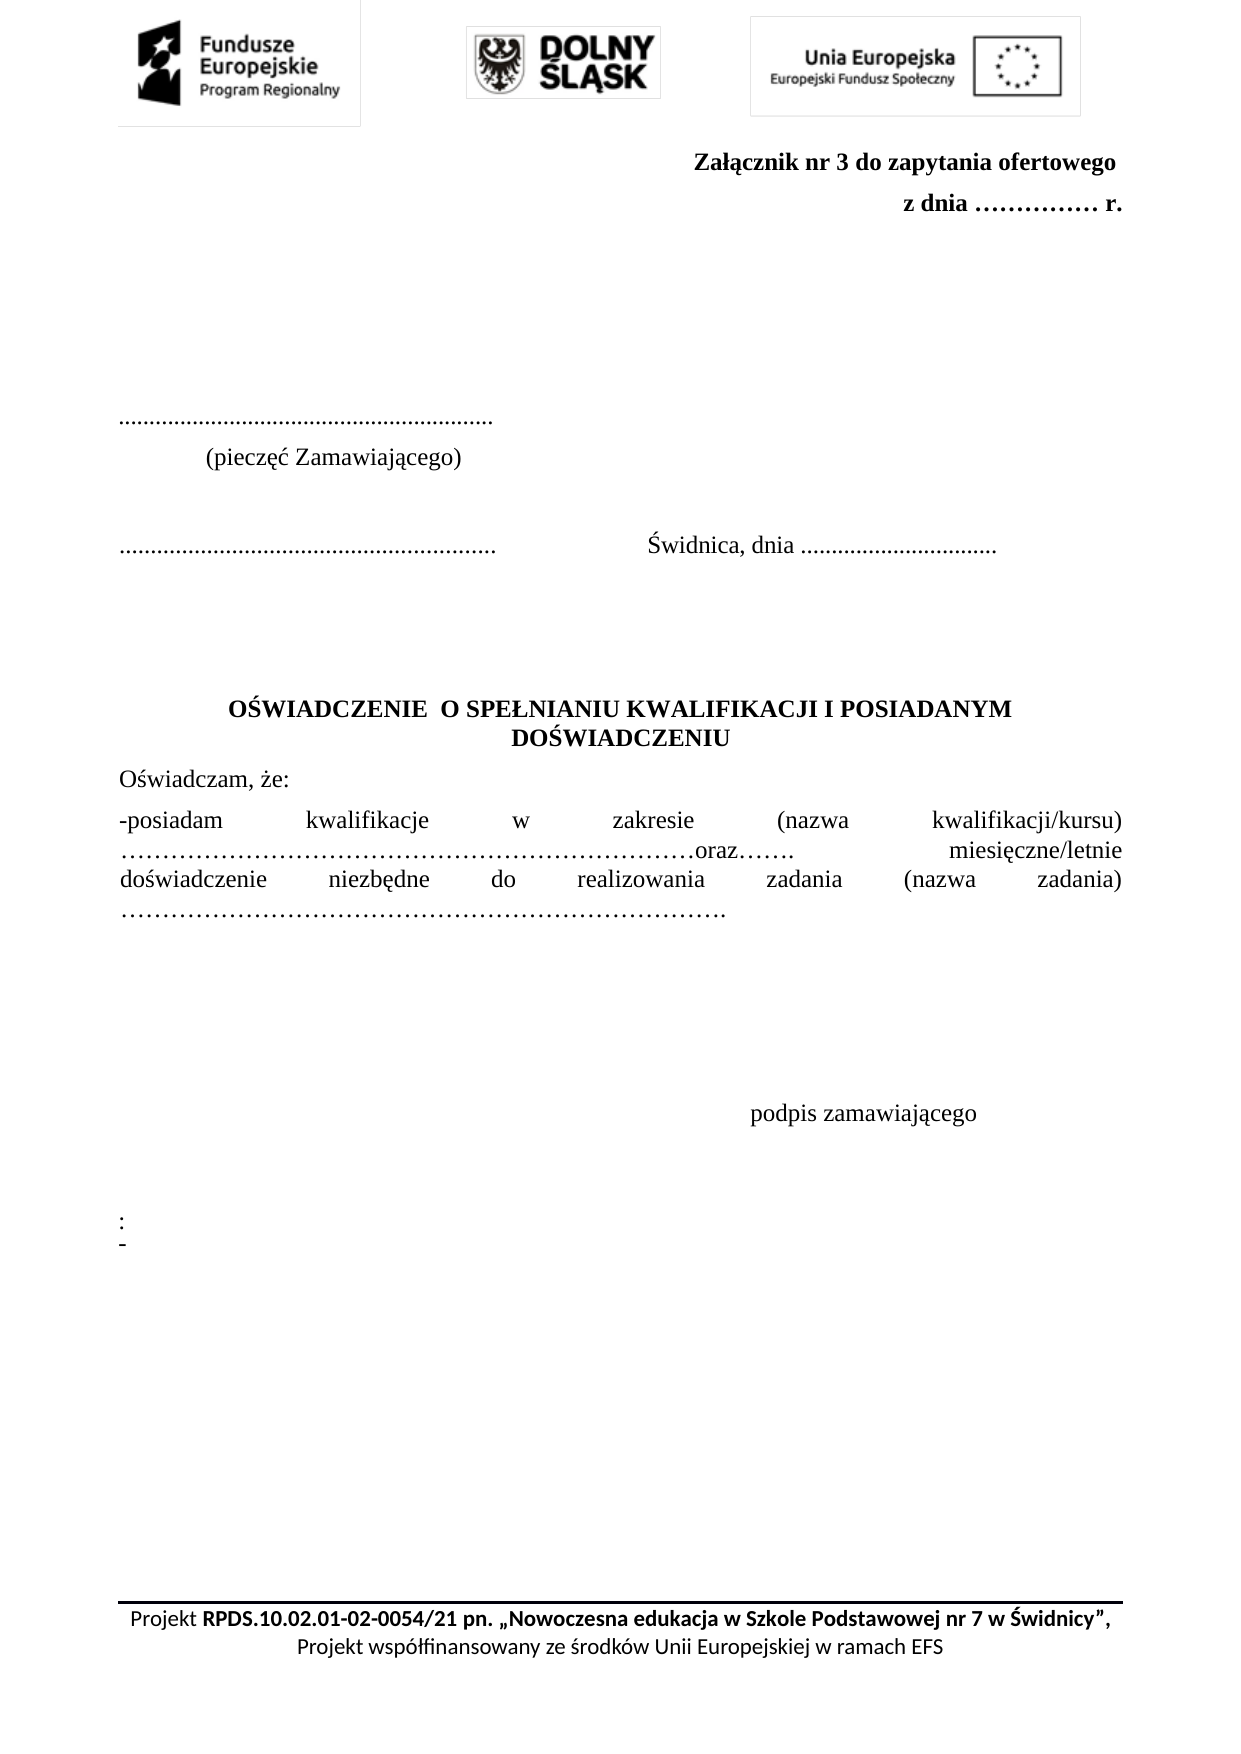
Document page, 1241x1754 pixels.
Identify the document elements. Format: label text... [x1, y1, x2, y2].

text Oświadczam, że: [119, 764, 1122, 793]
text z dnia …………… r. [118, 188, 1122, 217]
text -posiadam kwalifikacje w zakresie (nazwa kwalifikacji/kursu)……………………………………………………………oraz……. miesięczne/letnie doświadczenie niezbędne do realizowania zadania (nazwa zadania)………………………………………………………………. [119, 805, 1122, 923]
text (pieczęć Zamawiającego) [118, 442, 1122, 471]
picture [118, 0, 1082, 128]
text ............................................................. [118, 401, 1122, 430]
text Załącznik nr 3 do zapytania ofertowego [118, 147, 1122, 176]
text - [118, 1243, 1122, 1254]
text podpis zamawiającego [119, 1098, 1122, 1127]
text OŚWIADCZENIE O SPEŁNIANIU KWALIFIKACJI I POSIADANYM DOŚWIADCZENIU [118, 694, 1122, 752]
text : [118, 1221, 1122, 1232]
text Świdnica, dnia ................................ [118, 525, 1122, 560]
